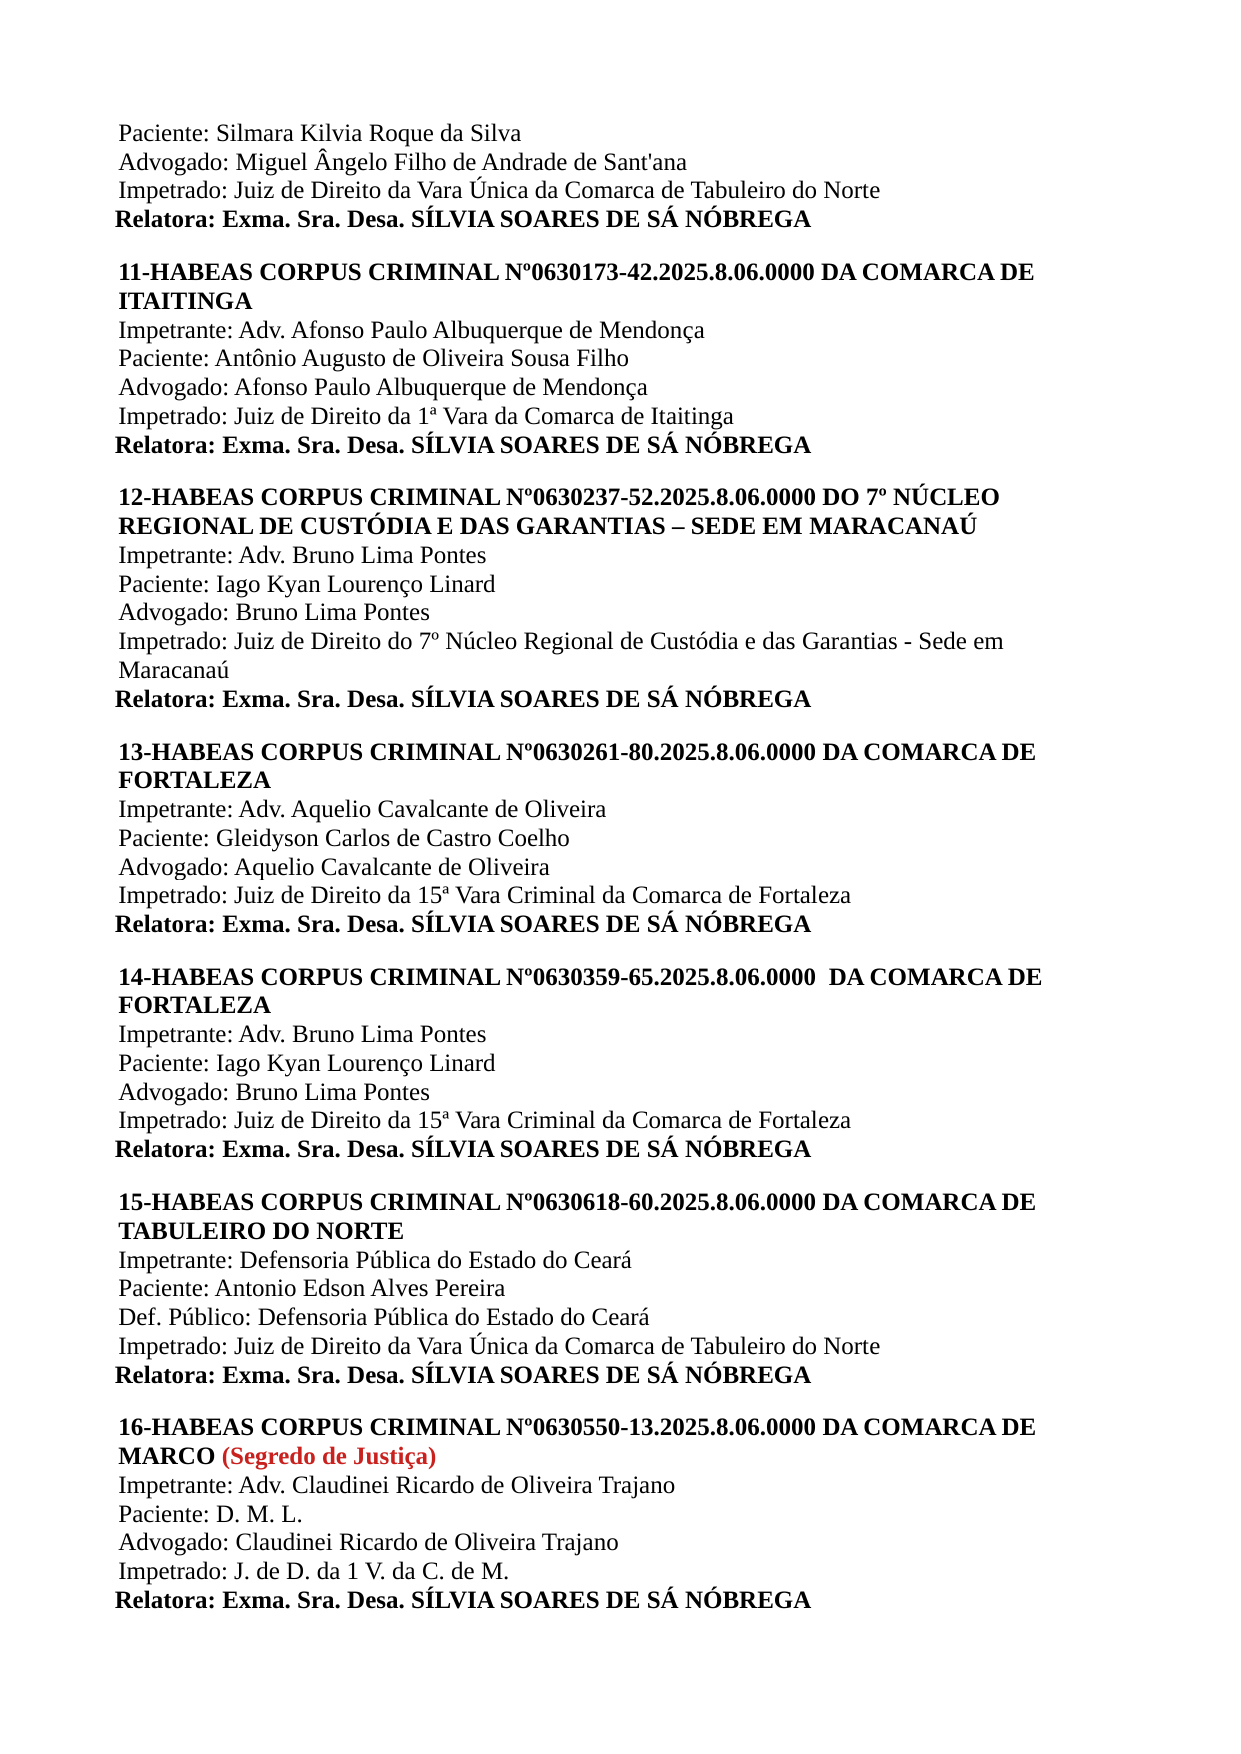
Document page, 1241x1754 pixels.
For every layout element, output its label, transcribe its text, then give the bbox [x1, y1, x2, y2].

text Paciente: Silmara Kilvia Roque da Silva [118, 118, 1122, 147]
text Impetrante: Defensoria Pública do Estado do Ceará [118, 1245, 1121, 1273]
text Advogado: Bruno Lima Pontes [118, 597, 1122, 626]
text Relatora: Exma. Sra. Desa. SÍLVIA SOARES DE SÁ NÓBREGA [114, 204, 1122, 233]
text 15-HABEAS CORPUS CRIMINAL Nº0630618-60.2025.8.06.0000 DA COMARCA DE TABULEIRO DO NORTE [118, 1187, 1121, 1245]
text Relatora: Exma. Sra. Desa. SÍLVIA SOARES DE SÁ NÓBREGA [114, 684, 1122, 712]
text Impetrante: Adv. Bruno Lima Pontes [118, 540, 1121, 569]
text Advogado: Bruno Lima Pontes [118, 1077, 1122, 1106]
text Impetrante: Adv. Aquelio Cavalcante de Oliveira [118, 794, 1121, 823]
text Impetrado: Juiz de Direito da Vara Única da Comarca de Tabuleiro do Norte [118, 1331, 1121, 1360]
text Impetrado: Juiz de Direito da 15ª Vara Criminal da Comarca de Fortaleza [118, 1106, 1121, 1134]
text Relatora: Exma. Sra. Desa. SÍLVIA SOARES DE SÁ NÓBREGA [114, 1585, 1122, 1614]
text 13-HABEAS CORPUS CRIMINAL Nº0630261-80.2025.8.06.0000 DA COMARCA DE FORTALEZA [118, 737, 1121, 794]
text Paciente: Iago Kyan Lourenço Linard [118, 569, 1122, 597]
text Impetrado: Juiz de Direito da 1ª Vara da Comarca de Itaitinga [118, 401, 1121, 430]
text Paciente: D. M. L. [118, 1499, 1122, 1527]
text Advogado: Aquelio Cavalcante de Oliveira [118, 852, 1122, 880]
text Impetrante: Adv. Claudinei Ricardo de Oliveira Trajano [118, 1470, 1121, 1499]
text Impetrante: Adv. Afonso Paulo Albuquerque de Mendonça [118, 315, 1121, 343]
text Advogado: Afonso Paulo Albuquerque de Mendonça [118, 372, 1122, 401]
text Def. Público: Defensoria Pública do Estado do Ceará [118, 1302, 1122, 1331]
text 11-HABEAS CORPUS CRIMINAL Nº0630173-42.2025.8.06.0000 DA COMARCA DE ITAITINGA [118, 257, 1121, 315]
text Relatora: Exma. Sra. Desa. SÍLVIA SOARES DE SÁ NÓBREGA [114, 1134, 1122, 1163]
text Impetrado: Juiz de Direito do 7º Núcleo Regional de Custódia e das Garantias - Sede em Maracanaú [118, 626, 1121, 684]
text Impetrado: J. de D. da 1 V. da C. de M. [118, 1556, 1121, 1585]
text Relatora: Exma. Sra. Desa. SÍLVIA SOARES DE SÁ NÓBREGA [114, 430, 1122, 458]
text Relatora: Exma. Sra. Desa. SÍLVIA SOARES DE SÁ NÓBREGA [114, 909, 1122, 938]
text Paciente: Gleidyson Carlos de Castro Coelho [118, 823, 1122, 852]
text Paciente: Antônio Augusto de Oliveira Sousa Filho [118, 343, 1122, 372]
text Advogado: Miguel Ângelo Filho de Andrade de Sant'ana [118, 147, 1122, 176]
text 12-HABEAS CORPUS CRIMINAL Nº0630237-52.2025.8.06.0000 DO 7º NÚCLEO REGIONAL DE CUSTÓDIA E DAS GARANTIAS – SEDE EM MARACANAÚ [118, 482, 1121, 540]
text Paciente: Antonio Edson Alves Pereira [118, 1273, 1122, 1302]
text Impetrante: Adv. Bruno Lima Pontes [118, 1019, 1121, 1048]
text 14-HABEAS CORPUS CRIMINAL Nº0630359-65.2025.8.06.0000 DA COMARCA DE FORTALEZA [118, 962, 1121, 1019]
text Paciente: Iago Kyan Lourenço Linard [118, 1048, 1122, 1077]
text Impetrado: Juiz de Direito da 15ª Vara Criminal da Comarca de Fortaleza [118, 880, 1121, 909]
text Relatora: Exma. Sra. Desa. SÍLVIA SOARES DE SÁ NÓBREGA [114, 1360, 1122, 1388]
text Advogado: Claudinei Ricardo de Oliveira Trajano [118, 1527, 1122, 1556]
text 16-HABEAS CORPUS CRIMINAL Nº0630550-13.2025.8.06.0000 DA COMARCA DE MARCO (Segredo de Justiça) [118, 1412, 1121, 1470]
text Impetrado: Juiz de Direito da Vara Única da Comarca de Tabuleiro do Norte [118, 176, 1121, 204]
